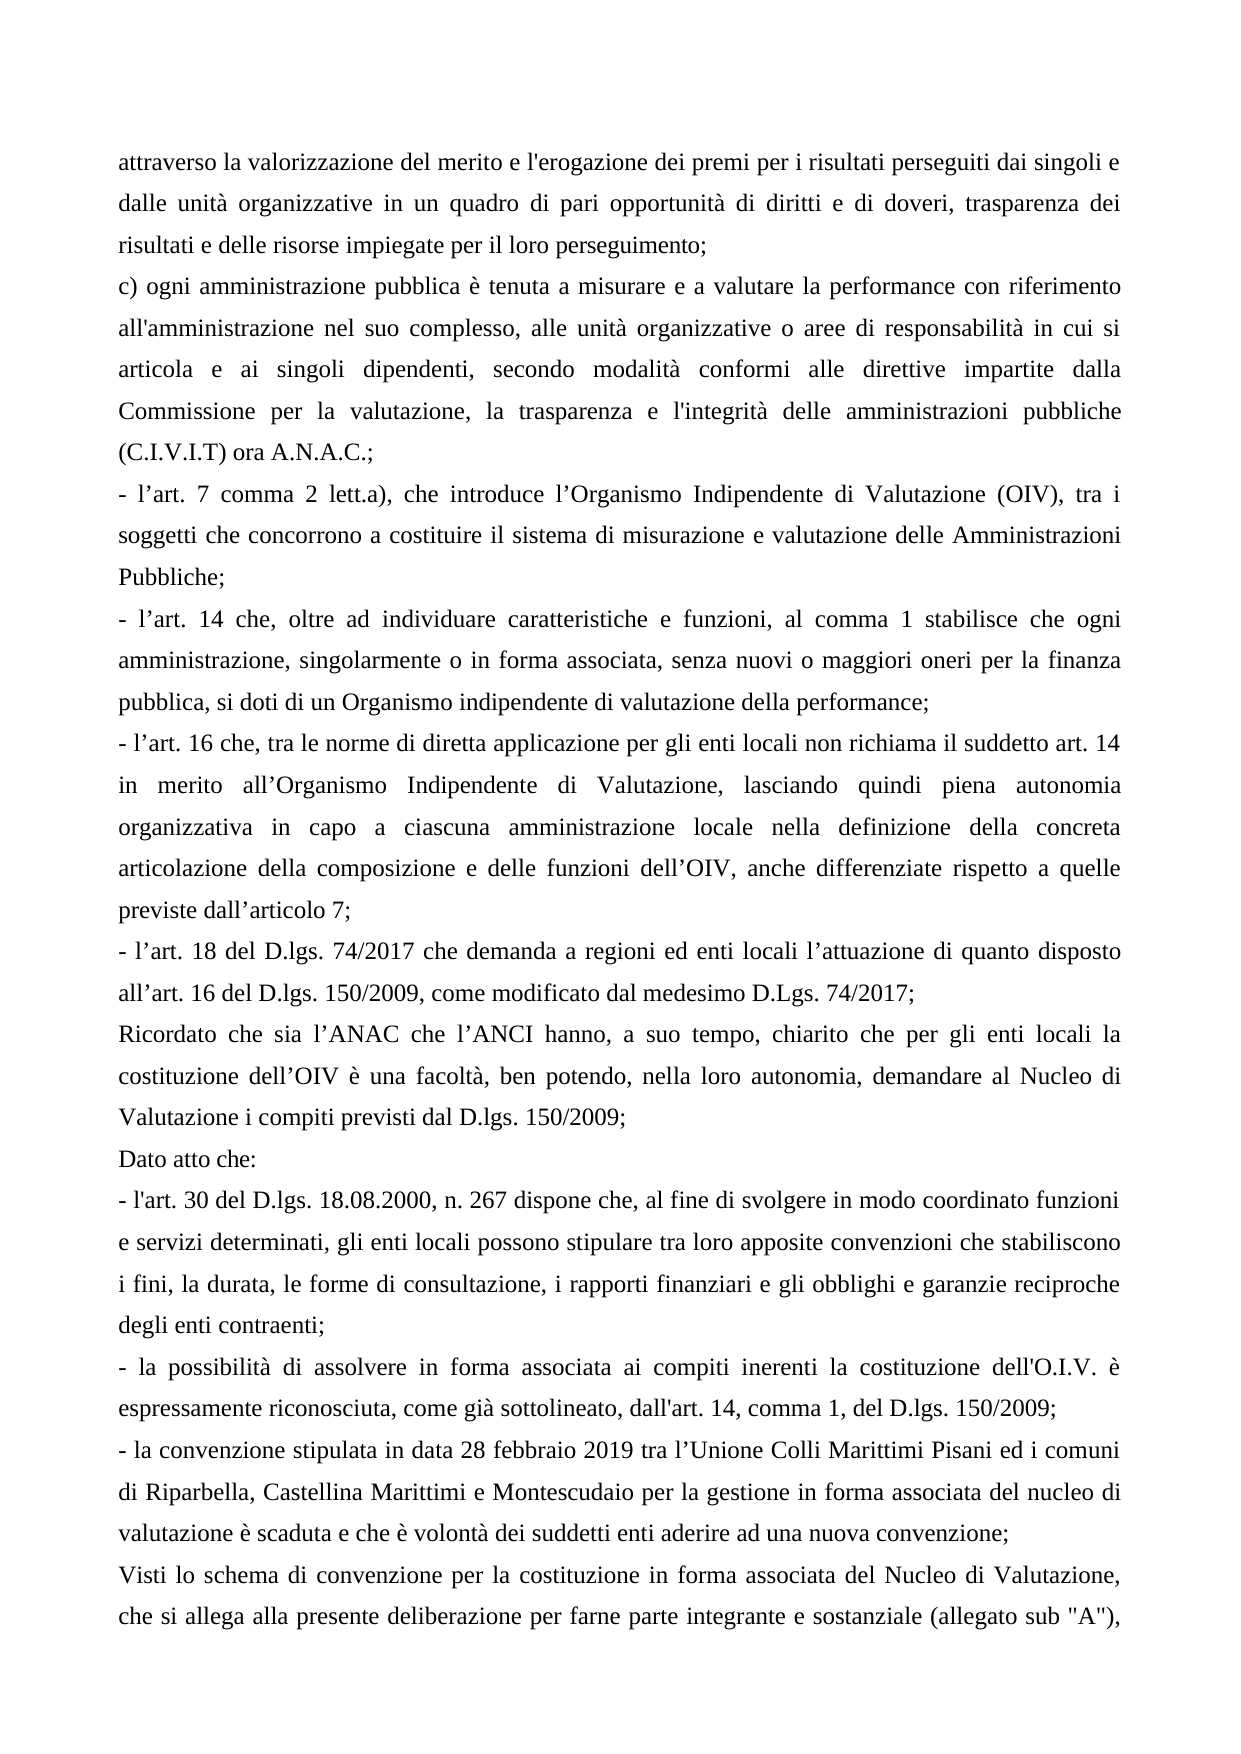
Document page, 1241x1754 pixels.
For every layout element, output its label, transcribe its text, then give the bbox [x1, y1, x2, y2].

text - l’art. 16 che, tra le norme di diretta applicazione per gli enti locali non richiama il suddetto art. 14 in merito all’Organismo Indipendente di Valutazione, lasciando quindi piena autonomia organizzativa in capo a ciascuna amministrazione locale nella definizione della concreta articolazione della composizione e delle funzioni dell’OIV, anche differenziate rispetto a quelle previste dall’articolo 7; [118, 729, 1122, 923]
text attraverso la valorizzazione del merito e l'erogazione dei premi per i risultati perseguiti dai singoli e dalle unità organizzative in un quadro di pari opportunità di diritti e di doveri, trasparenza dei risultati e delle risorse impiegate per il loro perseguimento; [118, 148, 1122, 258]
text - l’art. 7 comma 2 lett.a), che introduce l’Organismo Indipendente di Valutazione (OIV), tra i soggetti che concorrono a costituire il sistema di misurazione e valutazione delle Amministrazioni Pubbliche; [118, 480, 1122, 591]
text - la convenzione stipulata in data 28 febbraio 2019 tra l’Unione Colli Marittimi Pisani ed i comuni di Riparbella, Castellina Marittimi e Montescudaio per la gestione in forma associata del nucleo di valutazione è scaduta e che è volontà dei suddetti enti aderire ad una nuova convenzione; [118, 1436, 1122, 1547]
text - l'art. 30 del D.lgs. 18.08.2000, n. 267 dispone che, al fine di svolgere in modo coordinato funzioni e servizi determinati, gli enti locali possono stipulare tra loro apposite convenzioni che stabiliscono i fini, la durata, le forme di consultazione, i rapporti finanziari e gli obblighi e garanzie reciproche degli enti contraenti; [118, 1187, 1122, 1339]
text - la possibilità di assolvere in forma associata ai compiti inerenti la costituzione dell'O.I.V. è espressamente riconosciuta, come già sottolineato, dall'art. 14, comma 1, del D.lgs. 150/2009; [118, 1353, 1122, 1422]
text c) ogni amministrazione pubblica è tenuta a misurare e a valutare la performance con riferimento all'amministrazione nel suo complesso, alle unità organizzative o aree di responsabilità in cui si articola e ai singoli dipendenti, secondo modalità conformi alle direttive impartite dalla Commissione per la valutazione, la trasparenza e l'integrità delle amministrazioni pubbliche (C.I.V.I.T) ora A.N.A.C.; [118, 272, 1122, 466]
text Dato atto che: [118, 1145, 1122, 1173]
text Ricordato che sia l’ANAC che l’ANCI hanno, a suo tempo, chiarito che per gli enti locali la costituzione dell’OIV è una facoltà, ben potendo, nella loro autonomia, demandare al Nucleo di Valutazione i compiti previsti dal D.lgs. 150/2009; [118, 1020, 1122, 1131]
text Visti lo schema di convenzione per la costituzione in forma associata del Nucleo di Valutazione, che si allega alla presente deliberazione per farne parte integrante e sostanziale (allegato sub "A"), [118, 1561, 1122, 1630]
text - l’art. 18 del D.lgs. 74/2017 che demanda a regioni ed enti locali l’attuazione di quanto disposto all’art. 16 del D.lgs. 150/2009, come modificato dal medesimo D.Lgs. 74/2017; [118, 937, 1122, 1007]
text - l’art. 14 che, oltre ad individuare caratteristiche e funzioni, al comma 1 stabilisce che ogni amministrazione, singolarmente o in forma associata, senza nuovi o maggiori oneri per la finanza pubblica, si doti di un Organismo indipendente di valutazione della performance; [118, 605, 1122, 716]
